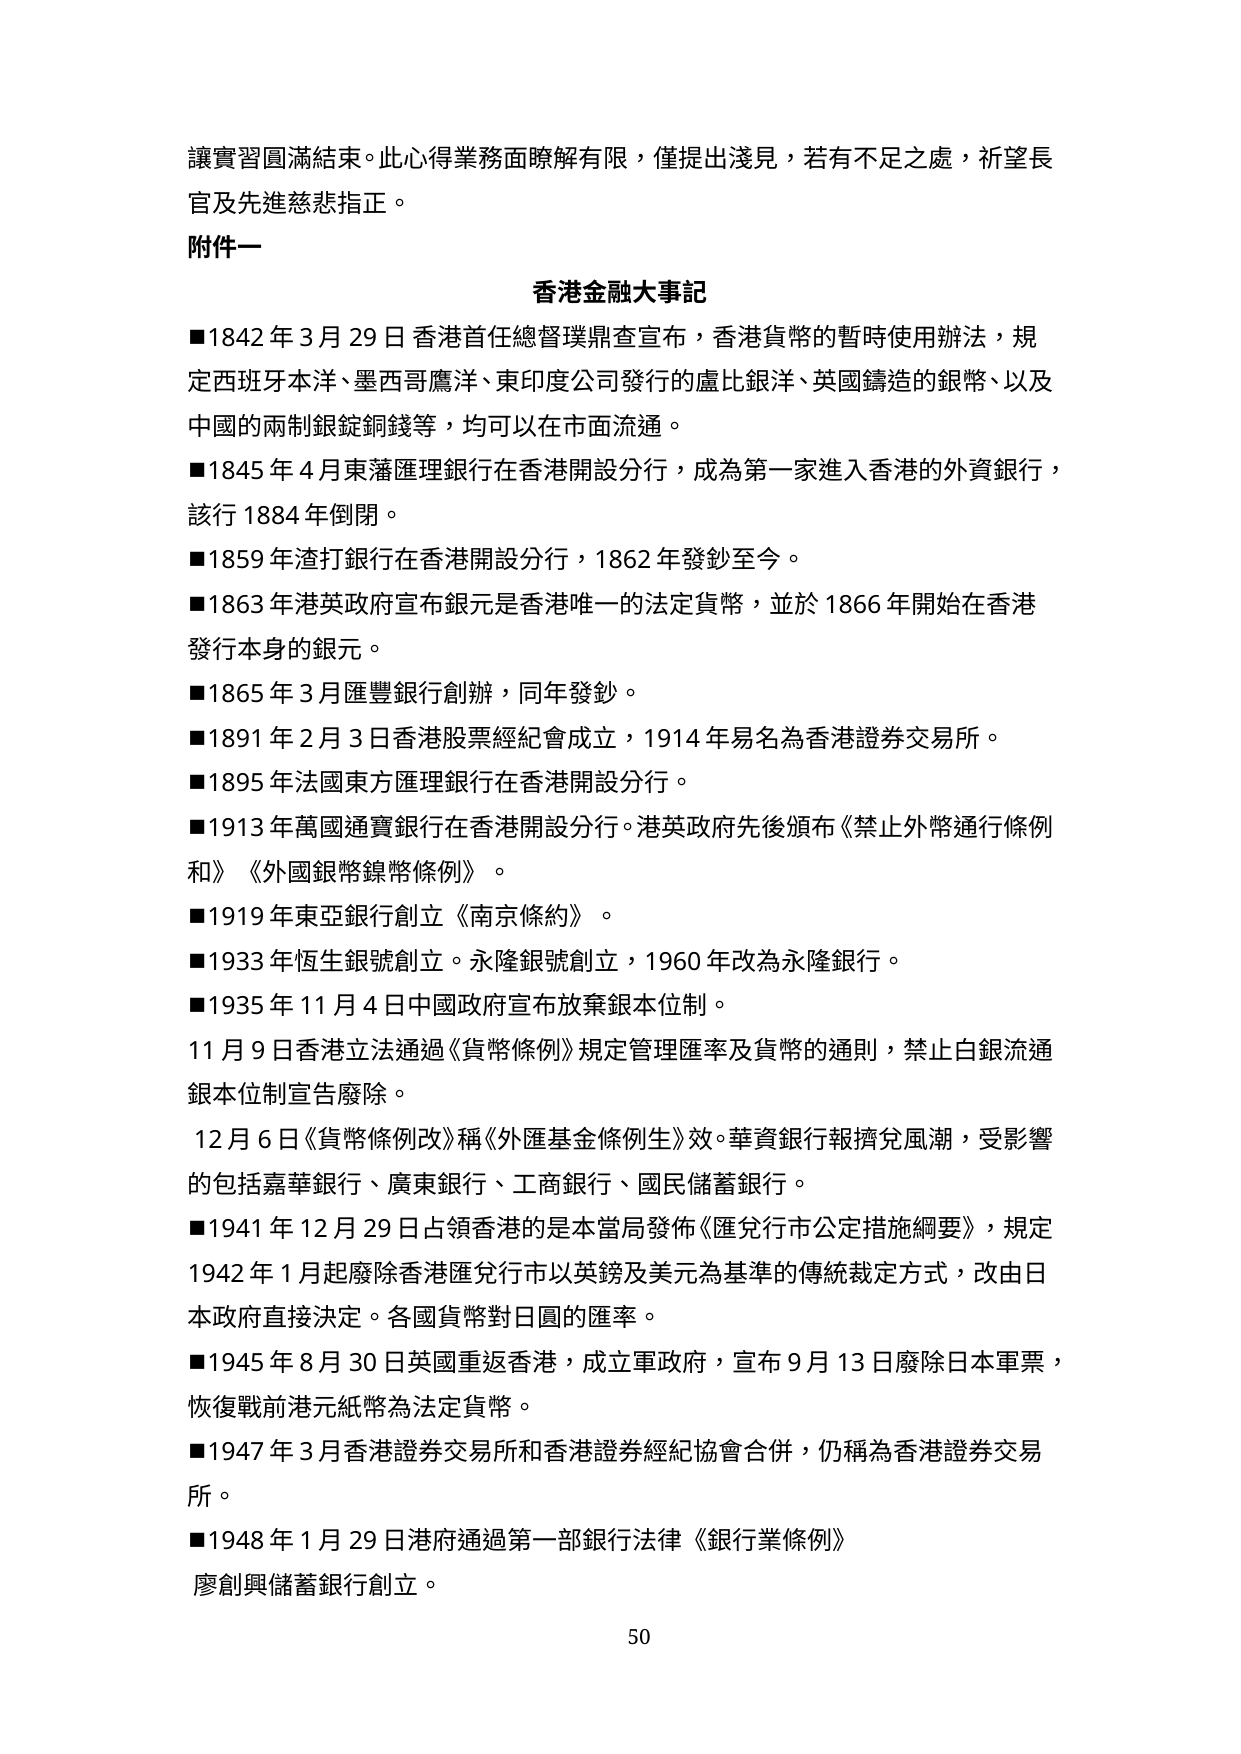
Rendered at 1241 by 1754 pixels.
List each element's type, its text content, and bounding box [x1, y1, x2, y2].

text 香港金融大事記 [187, 268, 1053, 313]
text 1947年3月香港證券交易所和香港證券經紀協會合併，仍稱為香港證券交易所。 [187, 1427, 1053, 1517]
text 11月9日香港立法通過《貨幣條例》規定管理匯率及貨幣的通則，禁止白銀流通，銀本位制宣告廢除。 [187, 1026, 1053, 1115]
text 1842年3月29日 香港首任總督璞鼎查宣布，香港貨幣的暫時使用辦法，規定西班牙本洋、墨西哥鷹洋、東印度公司發行的盧比銀洋、英國鑄造的銀幣、以及中國的兩制銀錠銅錢等，均可以在市面流通。 [187, 313, 1053, 447]
text 附件一 [187, 224, 1053, 268]
text 1941年12月29日占領香港的是本當局發佈《匯兌行市公定措施綱要》，規定1942年1月起廢除香港匯兌行市以英鎊及美元為基準的傳統裁定方式，改由日本政府直接決定。各國貨幣對日圓的匯率。 [187, 1204, 1053, 1338]
text 1895年法國東方匯理銀行在香港開設分行。 [187, 759, 1053, 803]
text 1913年萬國通寶銀行在香港開設分行。港英政府先後頒布《禁止外幣通行條例和》《外國銀幣鎳幣條例》。 [187, 803, 1053, 892]
text 1945年8月30日英國重返香港，成立軍政府，宣布9月13日廢除日本軍票，恢復戰前港元紙幣為法定貨幣。 [187, 1338, 1053, 1427]
text 1859年渣打銀行在香港開設分行，1862年發鈔至今。 [187, 536, 1053, 580]
text 1891年2月3日香港股票經紀會成立，1914年易名為香港證券交易所。 [187, 714, 1053, 759]
text 1935年11月4日中國政府宣布放棄銀本位制。 [187, 982, 1053, 1026]
text 1919年東亞銀行創立《南京條約》。 [187, 892, 1053, 937]
text 1845年4月東藩匯理銀行在香港開設分行，成為第一家進入香港的外資銀行，該行1884年倒閉。 [187, 447, 1053, 536]
text 1865年3月匯豐銀行創辦，同年發鈔。 [187, 669, 1053, 714]
text 廖創興儲蓄銀行創立。 [187, 1561, 1053, 1606]
text 讓實習圓滿結束。此心得業務面瞭解有限，僅提出淺見，若有不足之處，祈望長官及先進慈悲指正。 [187, 134, 1053, 224]
text 1933年恆生銀號創立。永隆銀號創立，1960年改為永隆銀行。 [187, 937, 1053, 982]
text 1863年港英政府宣布銀元是香港唯一的法定貨幣，並於1866年開始在香港發行本身的銀元。 [187, 580, 1053, 669]
text 12月6日《貨幣條例改》稱《外匯基金條例生》效。華資銀行報擠兌風潮，受影響的包括嘉華銀行、廣東銀行、工商銀行、國民儲蓄銀行。 [187, 1115, 1053, 1204]
text 1948年1月29日港府通過第一部銀行法律《銀行業條例》 [187, 1517, 1053, 1561]
